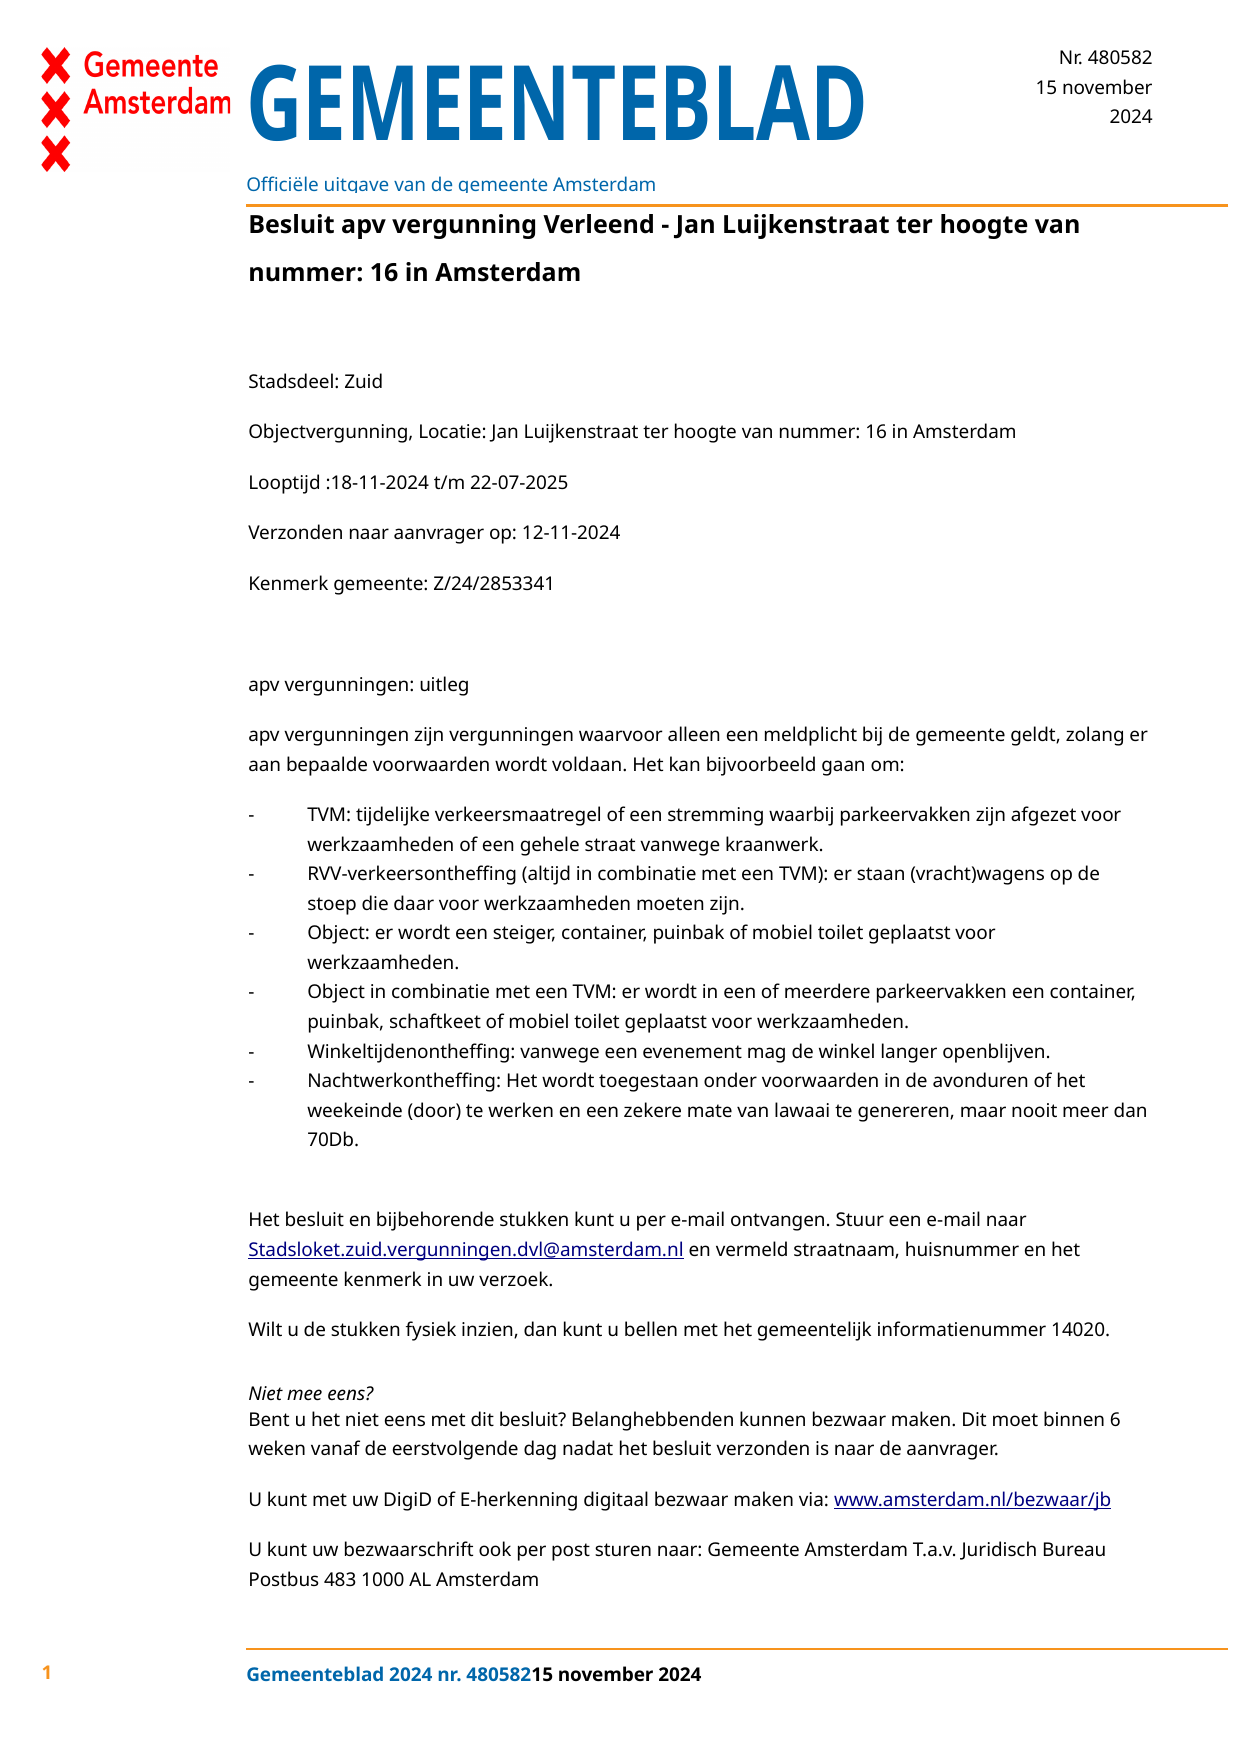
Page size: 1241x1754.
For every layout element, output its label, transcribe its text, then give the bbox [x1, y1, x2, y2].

list TVM: tijdelijke verkeersmaatregel of een stremming waarbij parkeervakken zijn afgezet voor werkzaamheden of een gehele straat vanwege kraanwerk. [248, 801, 1152, 857]
text Het besluit en bijbehorende stukken kunt u per e-mail ontvangen. Stuur een e-mail naar Stadsloket.zuid.vergunningen.dvl@amsterdam.nl en vermeld straatnaam, huisnummer en het gemeente kenmerk in uw verzoek. [248, 1207, 1152, 1292]
text Stadsdeel: Zuid [248, 368, 1152, 394]
text apv vergunningen: uitleg [248, 671, 1152, 697]
list Object in combinatie met een TVM: er wordt in een of meerdere parkeervakken een container, puinbak, schaftkeet of mobiel toilet geplaatst voor werkzaamheden. [248, 979, 1152, 1034]
text Kenmerk gemeente: Z/24/2853341 [248, 570, 1152, 596]
list RVV-verkeersontheffing (altijd in combinatie met een TVM): er staan (vracht)wagens op de stoep die daar voor werkzaamheden moeten zijn. [248, 860, 1152, 916]
text U kunt met uw DigiD of E-herkenning digitaal bezwaar maken via: www.amsterdam.nl/bezwaar/jb [248, 1486, 1152, 1512]
list Winkeltijdenontheffing: vanwege een evenement mag de winkel langer openblijven. [248, 1038, 1152, 1064]
text Objectvergunning, Locatie: Jan Luijkenstraat ter hoogte van nummer: 16 in Amsterdam [248, 419, 1152, 444]
text U kunt uw bezwaarschrift ook per post sturen naar: Gemeente Amsterdam T.a.v. Juridisch Bureau Postbus 483 1000 AL Amsterdam [248, 1536, 1152, 1592]
list Object: er wordt een steiger, container, puinbak of mobiel toilet geplaatst voor werkzaamheden. [248, 919, 1152, 975]
text apv vergunningen zijn vergunningen waarvoor alleen een meldplicht bij de gemeente geldt, zolang er aan bepaalde voorwaarden wordt voldaan. Het kan bijvoorbeeld gaan om: [248, 721, 1152, 777]
text Besluit apv vergunning Verleend - Jan Luijkenstraat ter hoogte van nummer: 16 in Amsterdam [248, 207, 1152, 288]
text Wilt u de stukken fysiek inzien, dan kunt u bellen met het gemeentelijk informatienummer 14020. [248, 1316, 1152, 1342]
list Nachtwerkontheffing: Het wordt toegestaan onder voorwaarden in de avonduren of het weekeinde (door) te werken en een zekere mate van lawaai te genereren, maar nooit meer dan 70Db. [248, 1067, 1152, 1152]
text Looptijd :18-11-2024 t/m 22-07-2025 [248, 469, 1152, 495]
picture [41, 47, 231, 172]
text Verzonden naar aanvrager op: 12-11-2024 [248, 519, 1152, 545]
text Niet mee eens? [248, 1380, 1152, 1406]
text Bent u het niet eens met dit besluit? Belanghebbenden kunnen bezwaar maken. Dit moet binnen 6 weken vanaf de eerstvolgende dag nadat het besluit verzonden is naar de aanvrager. [248, 1406, 1152, 1461]
